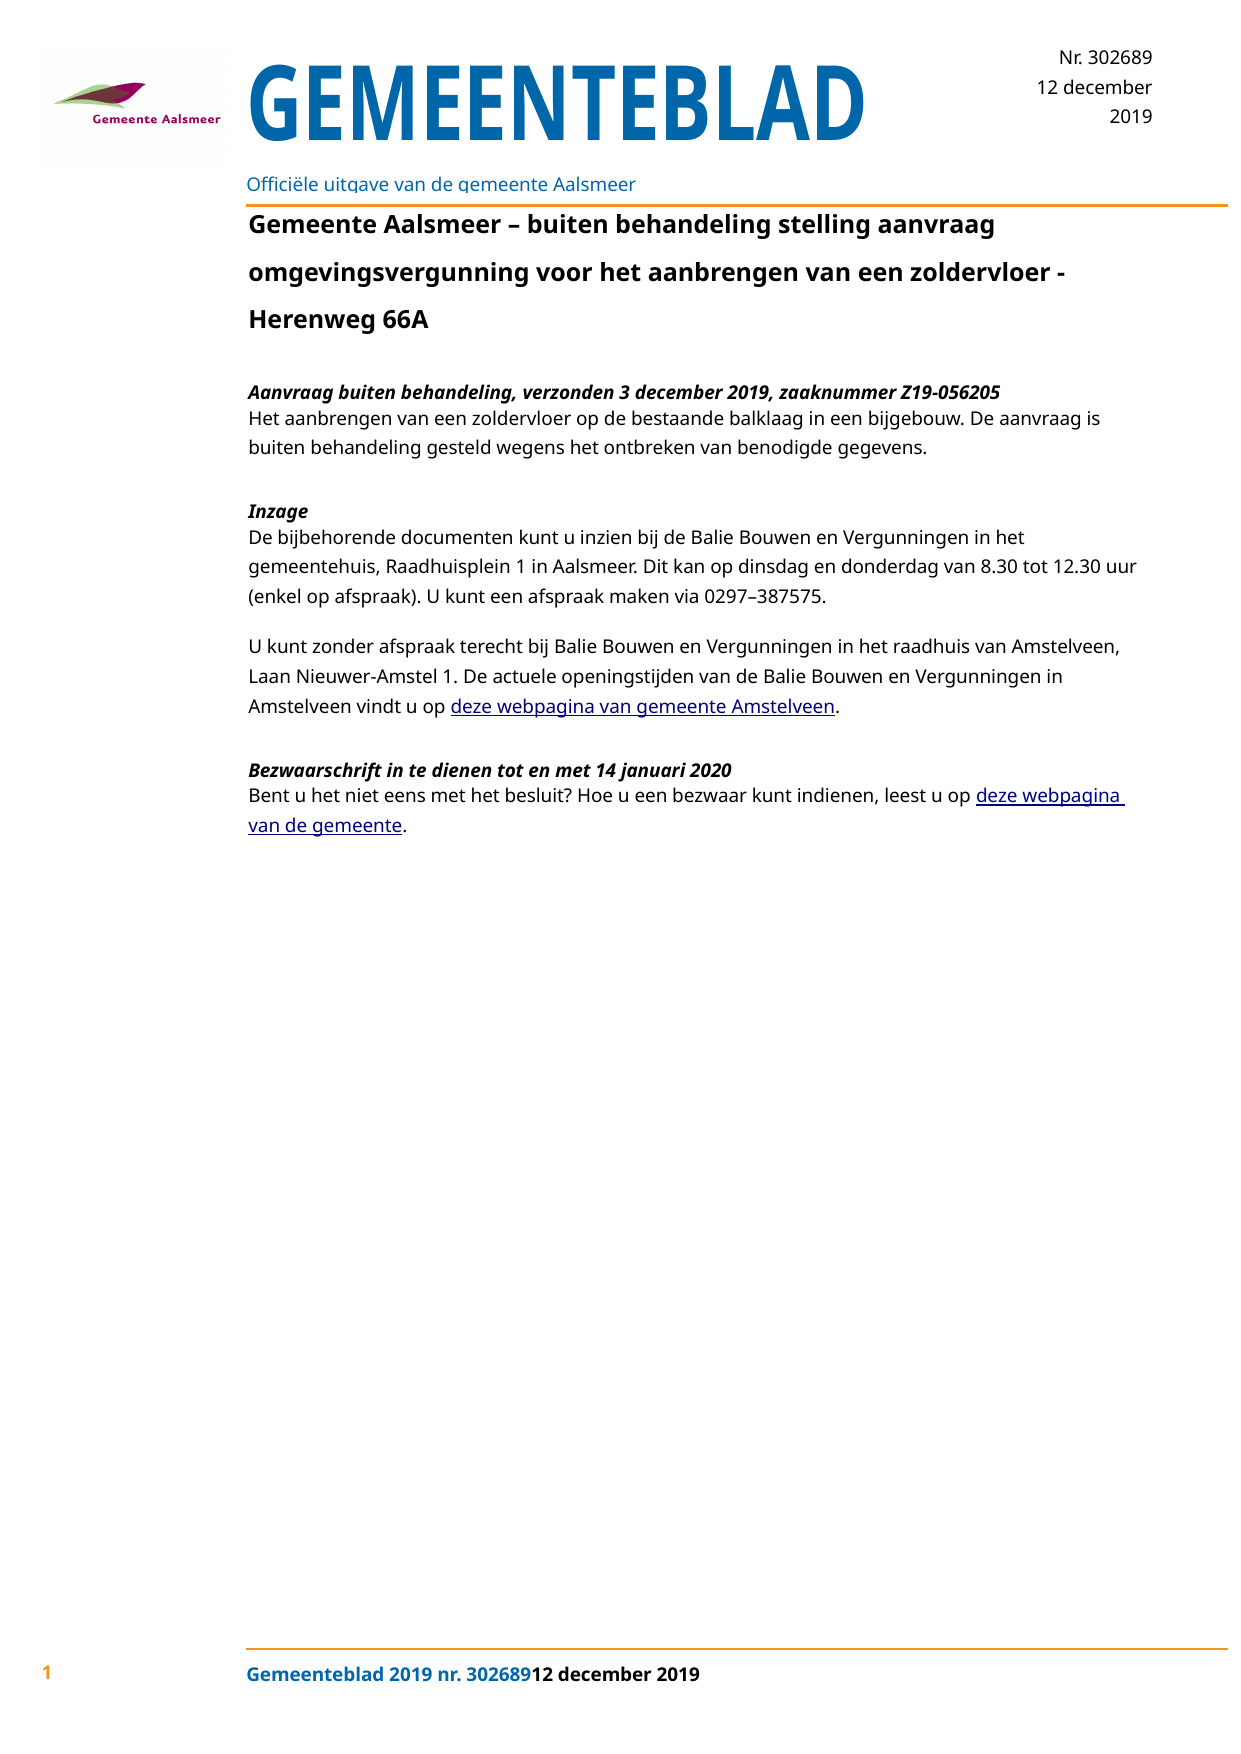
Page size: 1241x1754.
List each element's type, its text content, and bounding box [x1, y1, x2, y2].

text Bent u het niet eens met het besluit? Hoe u een bezwaar kunt indienen, leest u op deze webpagina van de gemeente. [248, 782, 1152, 838]
text Inzage [248, 498, 1152, 524]
text Bezwaarschrift in te dienen tot en met 14 januari 2020 [248, 757, 1152, 782]
text Aanvraag buiten behandeling, verzonden 3 december 2019, zaaknummer Z19-056205 [248, 379, 1152, 405]
text Gemeente Aalsmeer – buiten behandeling stelling aanvraag omgevingsvergunning voor het aanbrengen van een zoldervloer - Herenweg 66A [248, 207, 1152, 336]
picture [41, 47, 231, 172]
text De bijbehorende documenten kunt u inzien bij de Balie Bouwen en Vergunningen in het gemeentehuis, Raadhuisplein 1 in Aalsmeer. Dit kan op dinsdag en donderdag van 8.30 tot 12.30 uur (enkel op afspraak). U kunt een afspraak maken via 0297–387575. [248, 524, 1152, 609]
text Het aanbrengen van een zoldervloer op de bestaande balklaag in een bijgebouw. De aanvraag is buiten behandeling gesteld wegens het ontbreken van benodigde gegevens. [248, 405, 1152, 460]
text U kunt zonder afspraak terecht bij Balie Bouwen en Vergunningen in het raadhuis van Amstelveen, Laan Nieuwer-Amstel 1. De actuele openingstijden van de Balie Bouwen en Vergunningen in Amstelveen vindt u op deze webpagina van gemeente Amstelveen. [248, 634, 1152, 718]
